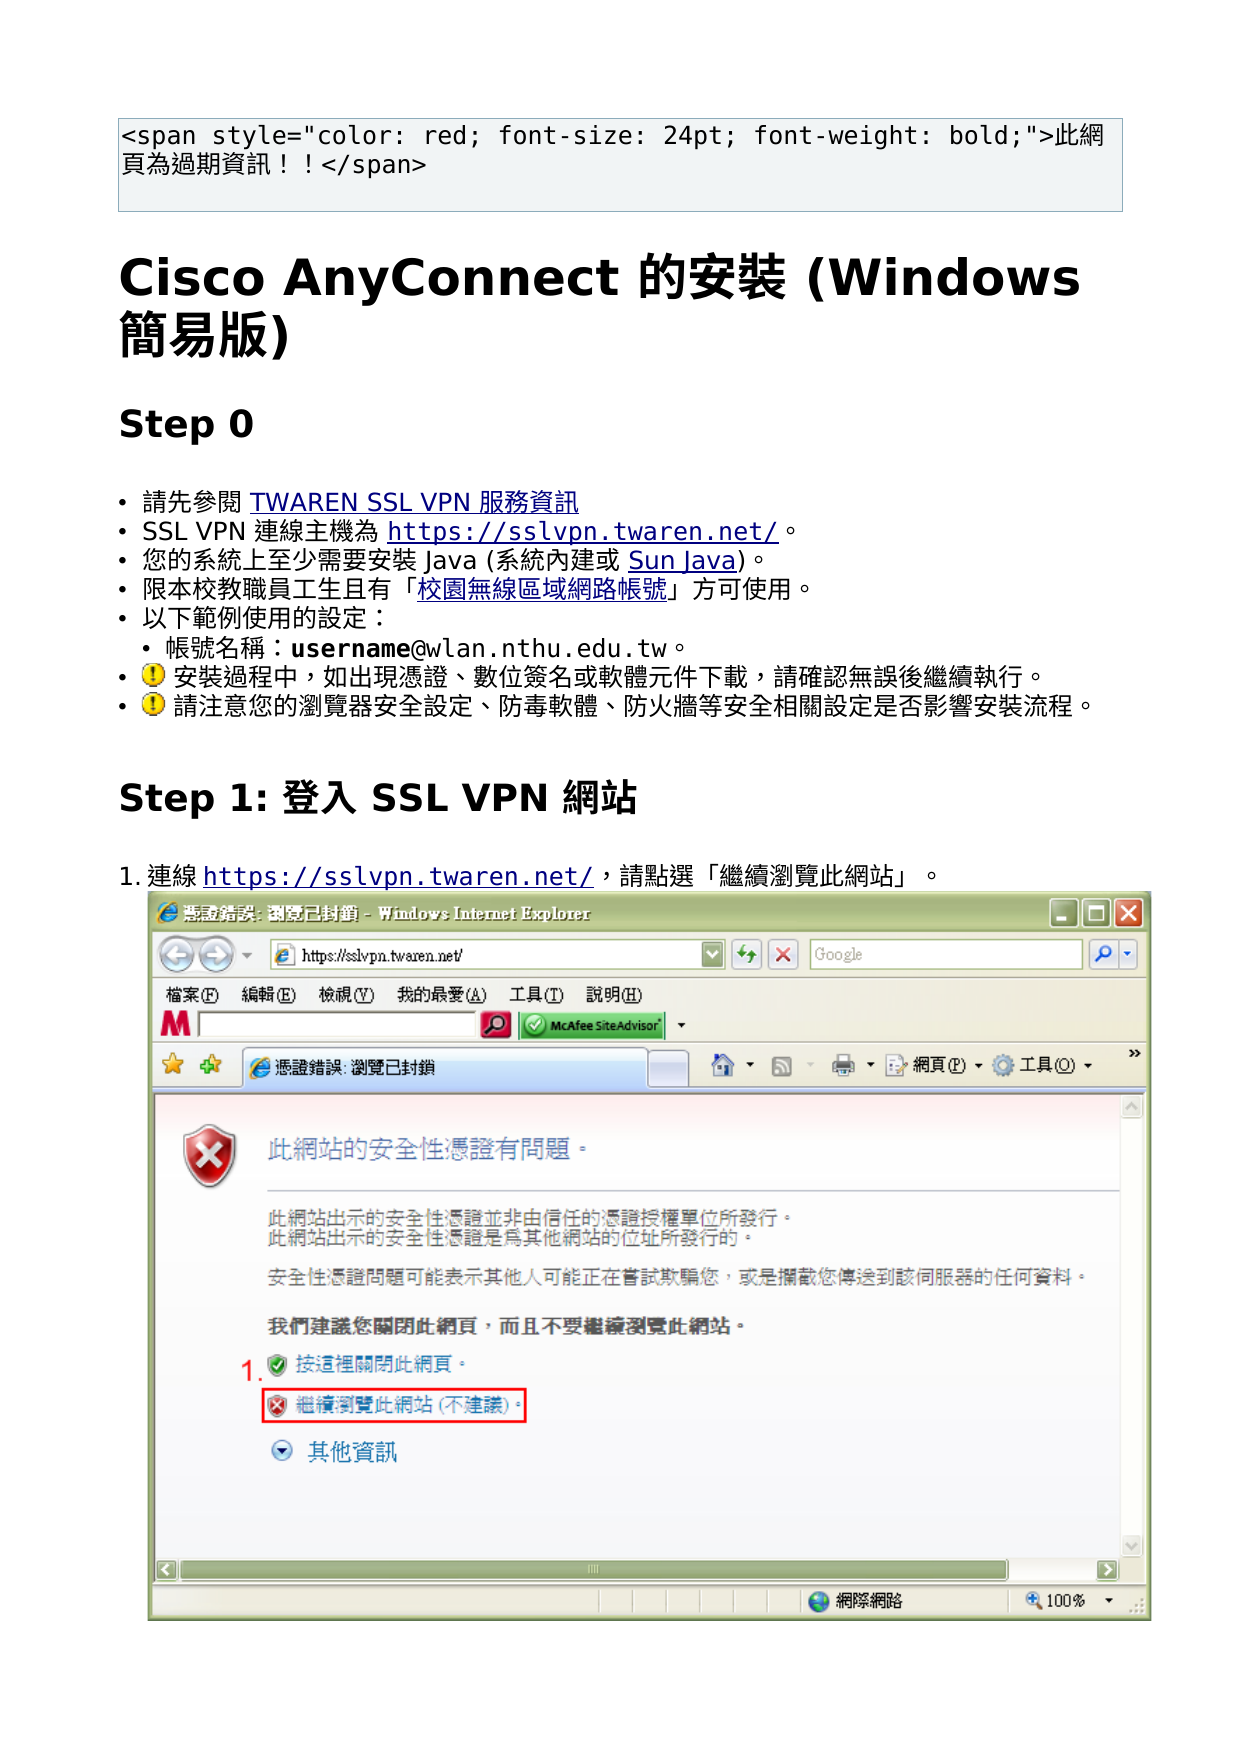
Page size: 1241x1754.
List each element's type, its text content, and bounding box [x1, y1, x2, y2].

subtitle Cisco AnyConnect 的安裝 (Windows 簡易版) [118, 248, 1122, 365]
list 帳號名稱：username@wlan.nthu.edu.tw。 [142, 634, 1122, 663]
list 限本校教職員工生且有「校園無線區域網路帳號」方可使用。 [118, 576, 1122, 605]
list 連線https://sslvpn.twaren.net/，請點選「繼續瀏覽此網站」。 [118, 862, 1122, 1621]
picture [141, 663, 166, 687]
list 安裝過程中，如出現憑證、數位簽名或軟體元件下載，請確認無誤後繼續執行。 [118, 663, 1122, 692]
list 請先參閱 TWAREN SSL VPN 服務資訊 [118, 488, 1122, 517]
list SSL VPN 連線主機為 https://sslvpn.twaren.net/。 [118, 517, 1122, 546]
text <span style="color: red; font-size: 24pt; font-weight: bold;">此網頁為過期資訊！！</span> [119, 119, 1122, 211]
list 您的系統上至少需要安裝 Java (系統內建或 Sun Java)。 [118, 546, 1122, 576]
list 以下範例使用的設定： [118, 605, 1122, 634]
subtitle Step 1: 登入 SSL VPN 網站 [118, 776, 1122, 820]
list 請注意您的瀏覽器安全設定、防毒軟體、防火牆等安全相關設定是否影響安裝流程。 [118, 692, 1122, 722]
picture [147, 891, 1152, 1621]
picture [141, 692, 166, 716]
subtitle Step 0 [118, 402, 1122, 446]
